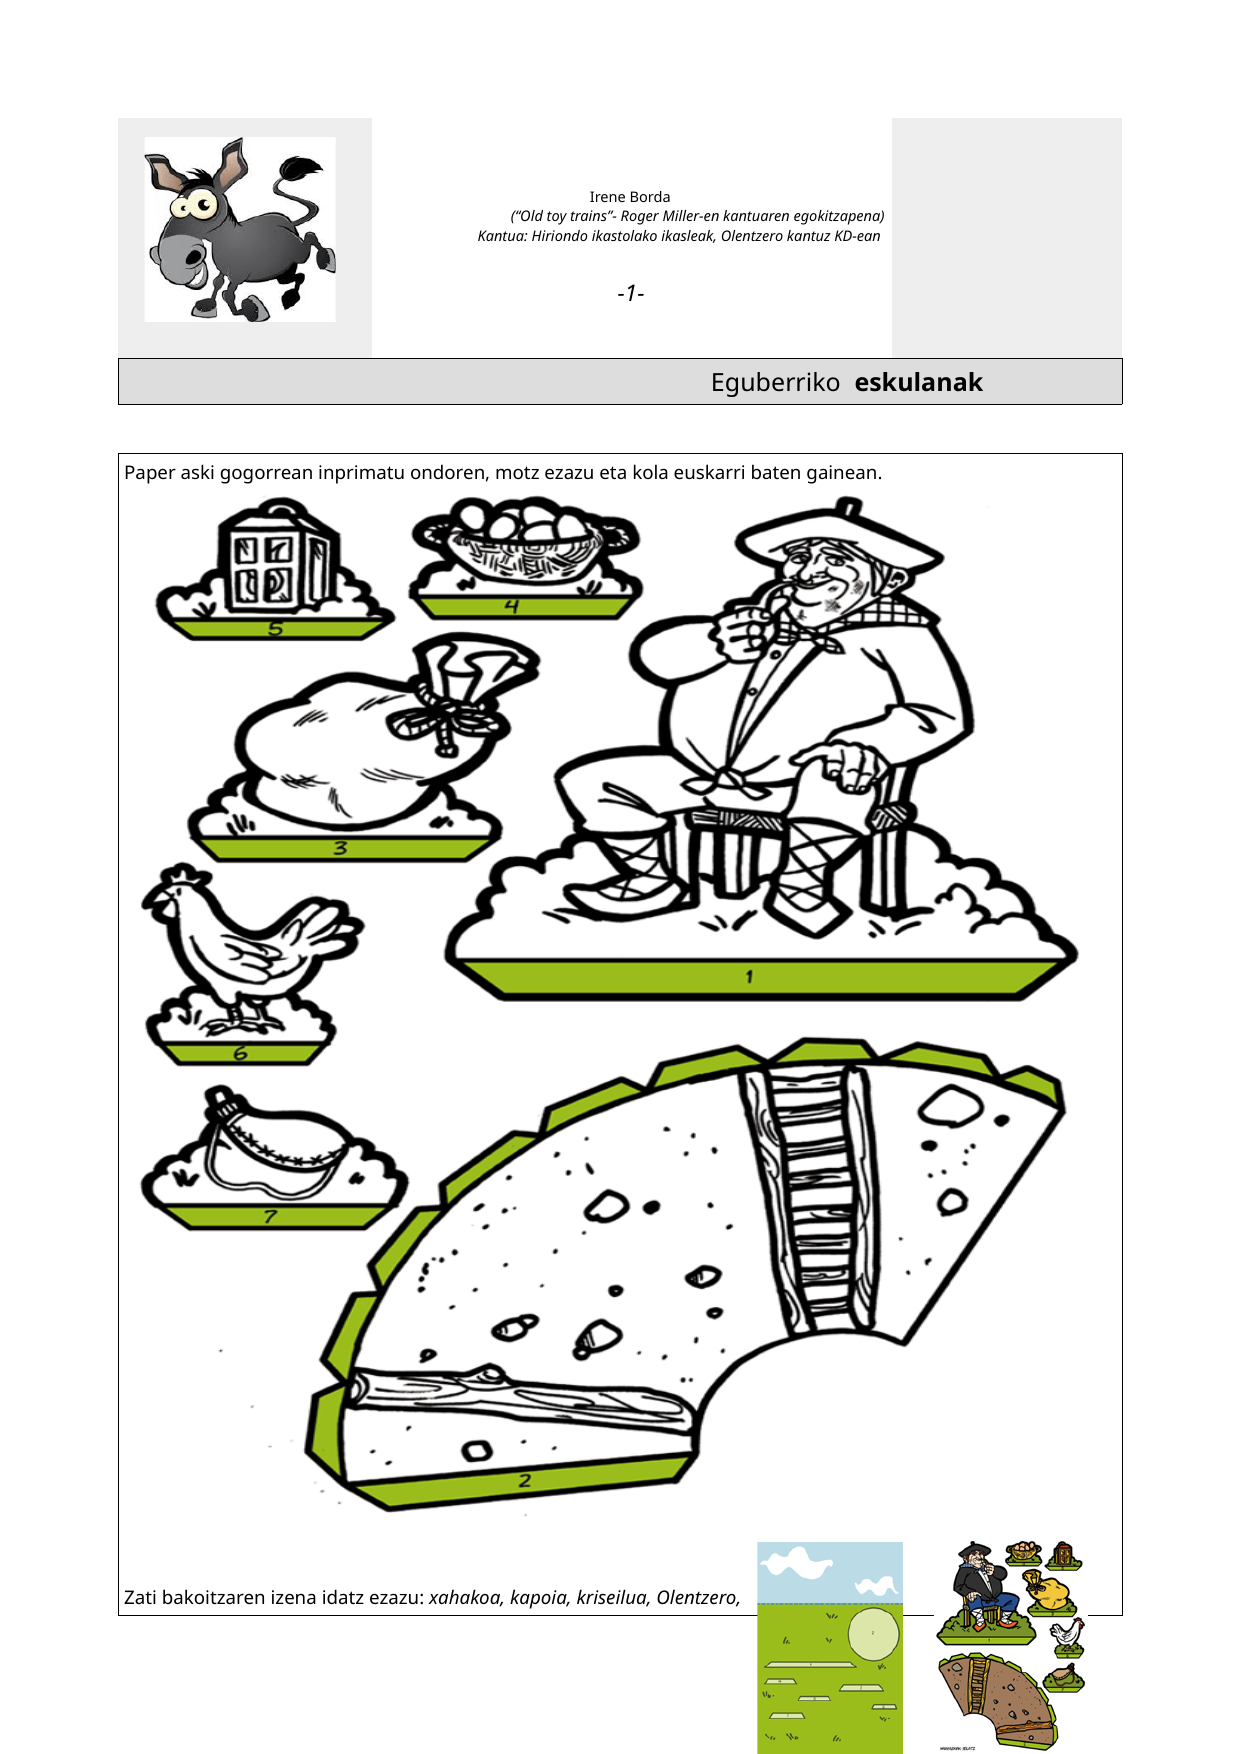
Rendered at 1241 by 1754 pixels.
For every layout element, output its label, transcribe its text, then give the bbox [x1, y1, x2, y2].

table_header [118, 118, 372, 358]
table_header Irene Borda (“Old toy trains”- Roger Miller-en kantuaren egokitzapena) Kantua: Hiriondo ikastolako ikasleak, Olentzero kantuz KD-ean -1- [372, 118, 892, 358]
picture [144, 137, 336, 322]
table_header Paper aski gogorrean inprimatu ondoren, motz ezazu eta kola euskarri baten gainean. Zati bakoitzaren izena idatz ezazu: xahakoa, kapoia, kriseilua, Olentzero, [119, 454, 1122, 1615]
picture [757, 1542, 903, 1754]
table_header Eguberriko eskulanak [119, 359, 1122, 404]
picture [134, 493, 1083, 1522]
picture [933, 1538, 1088, 1754]
table_header [892, 118, 1122, 358]
